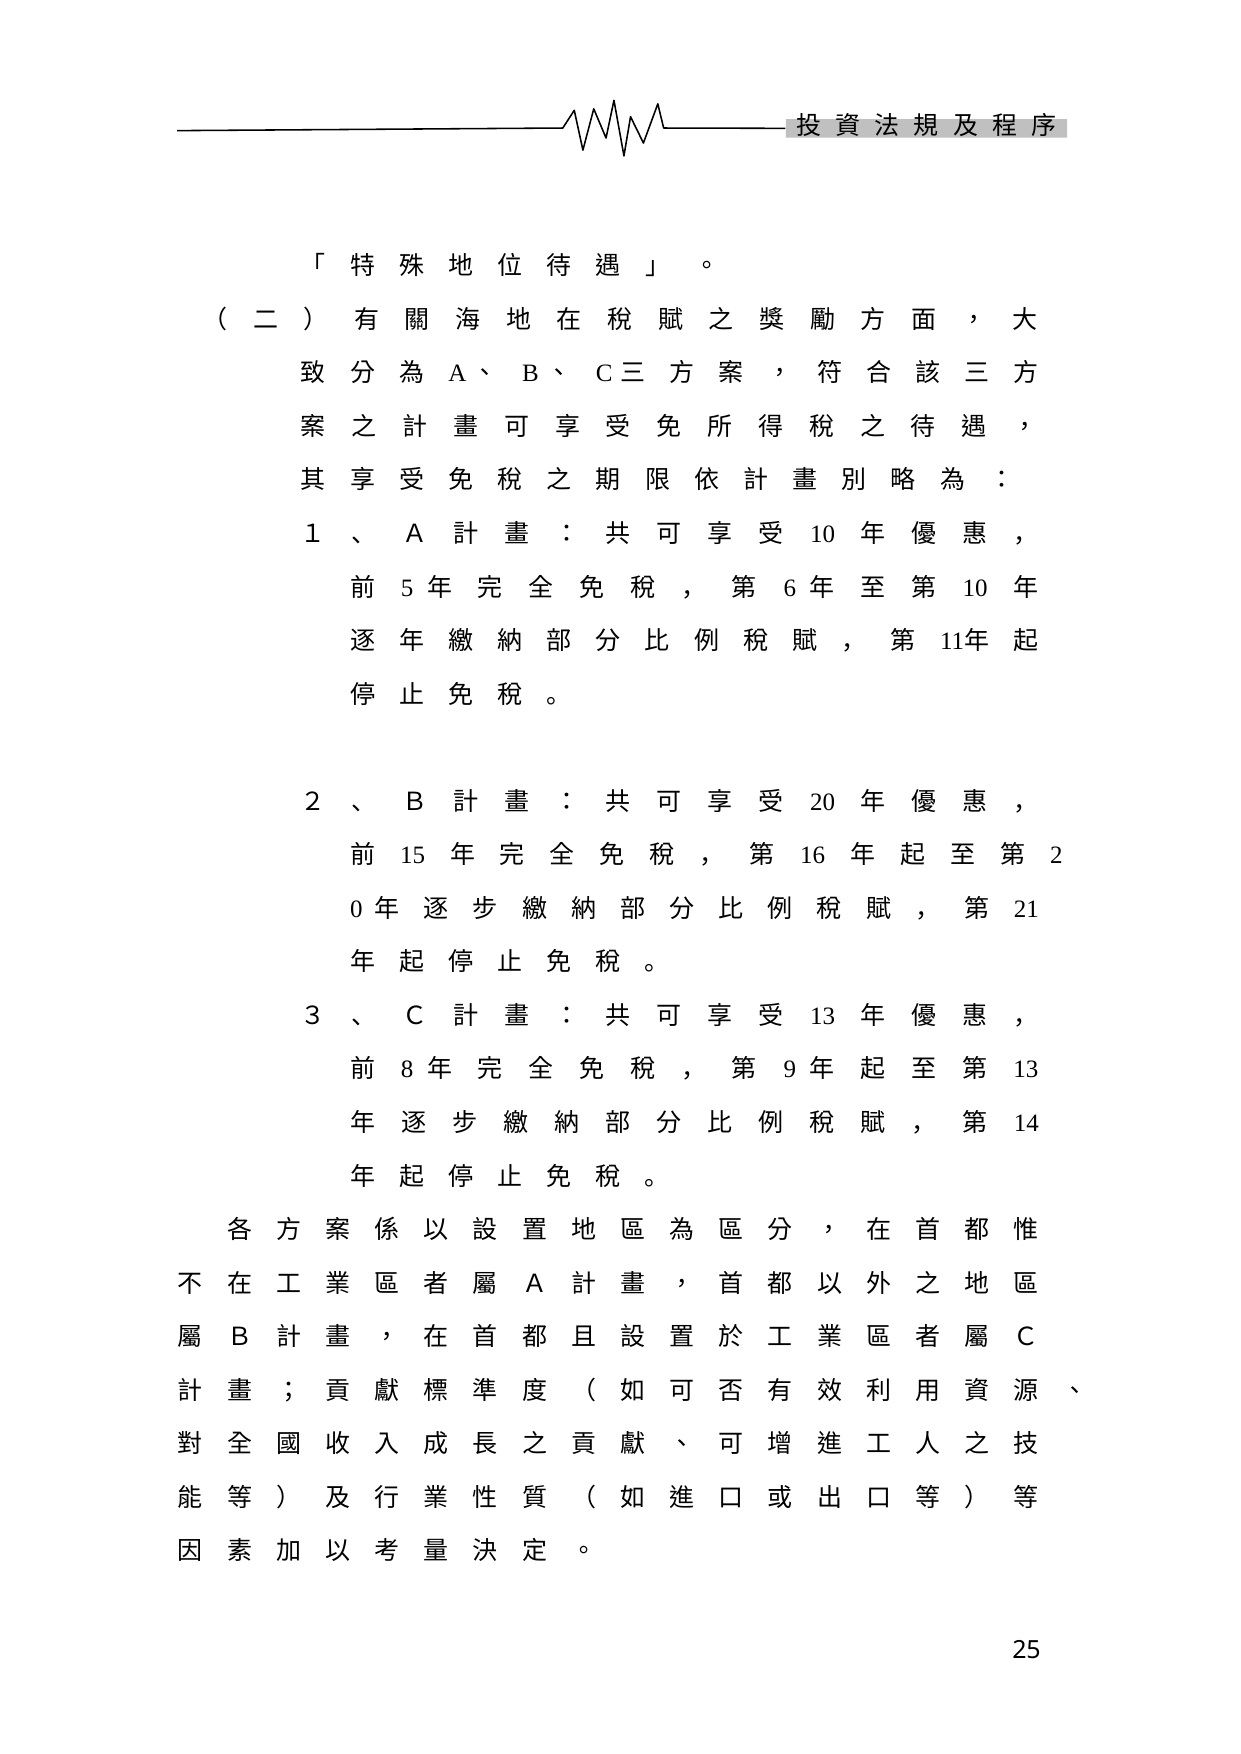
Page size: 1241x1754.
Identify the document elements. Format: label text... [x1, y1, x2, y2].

text （二）有關海地在稅賦之獎勵方面，大致分為A、B、C三方案，符合該三方案之計畫可享受免所得稅之待遇，其享受免稅之期限依計畫別略為： [202, 291, 1063, 505]
text ２、Ｂ計畫：共可享受20年優惠，前15年完全免稅，第16年起至第20年逐步繳納部分比例稅賦，第21年起停止免稅。 [276, 773, 1063, 987]
text ３、Ｃ計畫：共可享受13年優惠，前8年完全免稅，第9年起至第13年逐步繳納部分比例稅賦，第14年起停止免稅。 [276, 987, 1063, 1201]
text １、Ａ計畫：共可享受10年優惠，前5年完全免稅，第6年至第10年逐年繳納部分比例稅賦，第11年起停止免稅。 [276, 505, 1063, 719]
text 各方案係以設置地區為區分，在首都惟不在工業區者屬Ａ計畫，首都以外之地區屬Ｂ計畫，在首都且設置於工業區者屬Ｃ計畫；貢獻標準度（如可否有效利用資源、對全國收入成長之貢獻、可增進工人之技能等）及行業性質（如進口或出口等）等因素加以考量決定。 [178, 1201, 1063, 1576]
text 「特殊地位待遇」。 [202, 237, 1063, 291]
